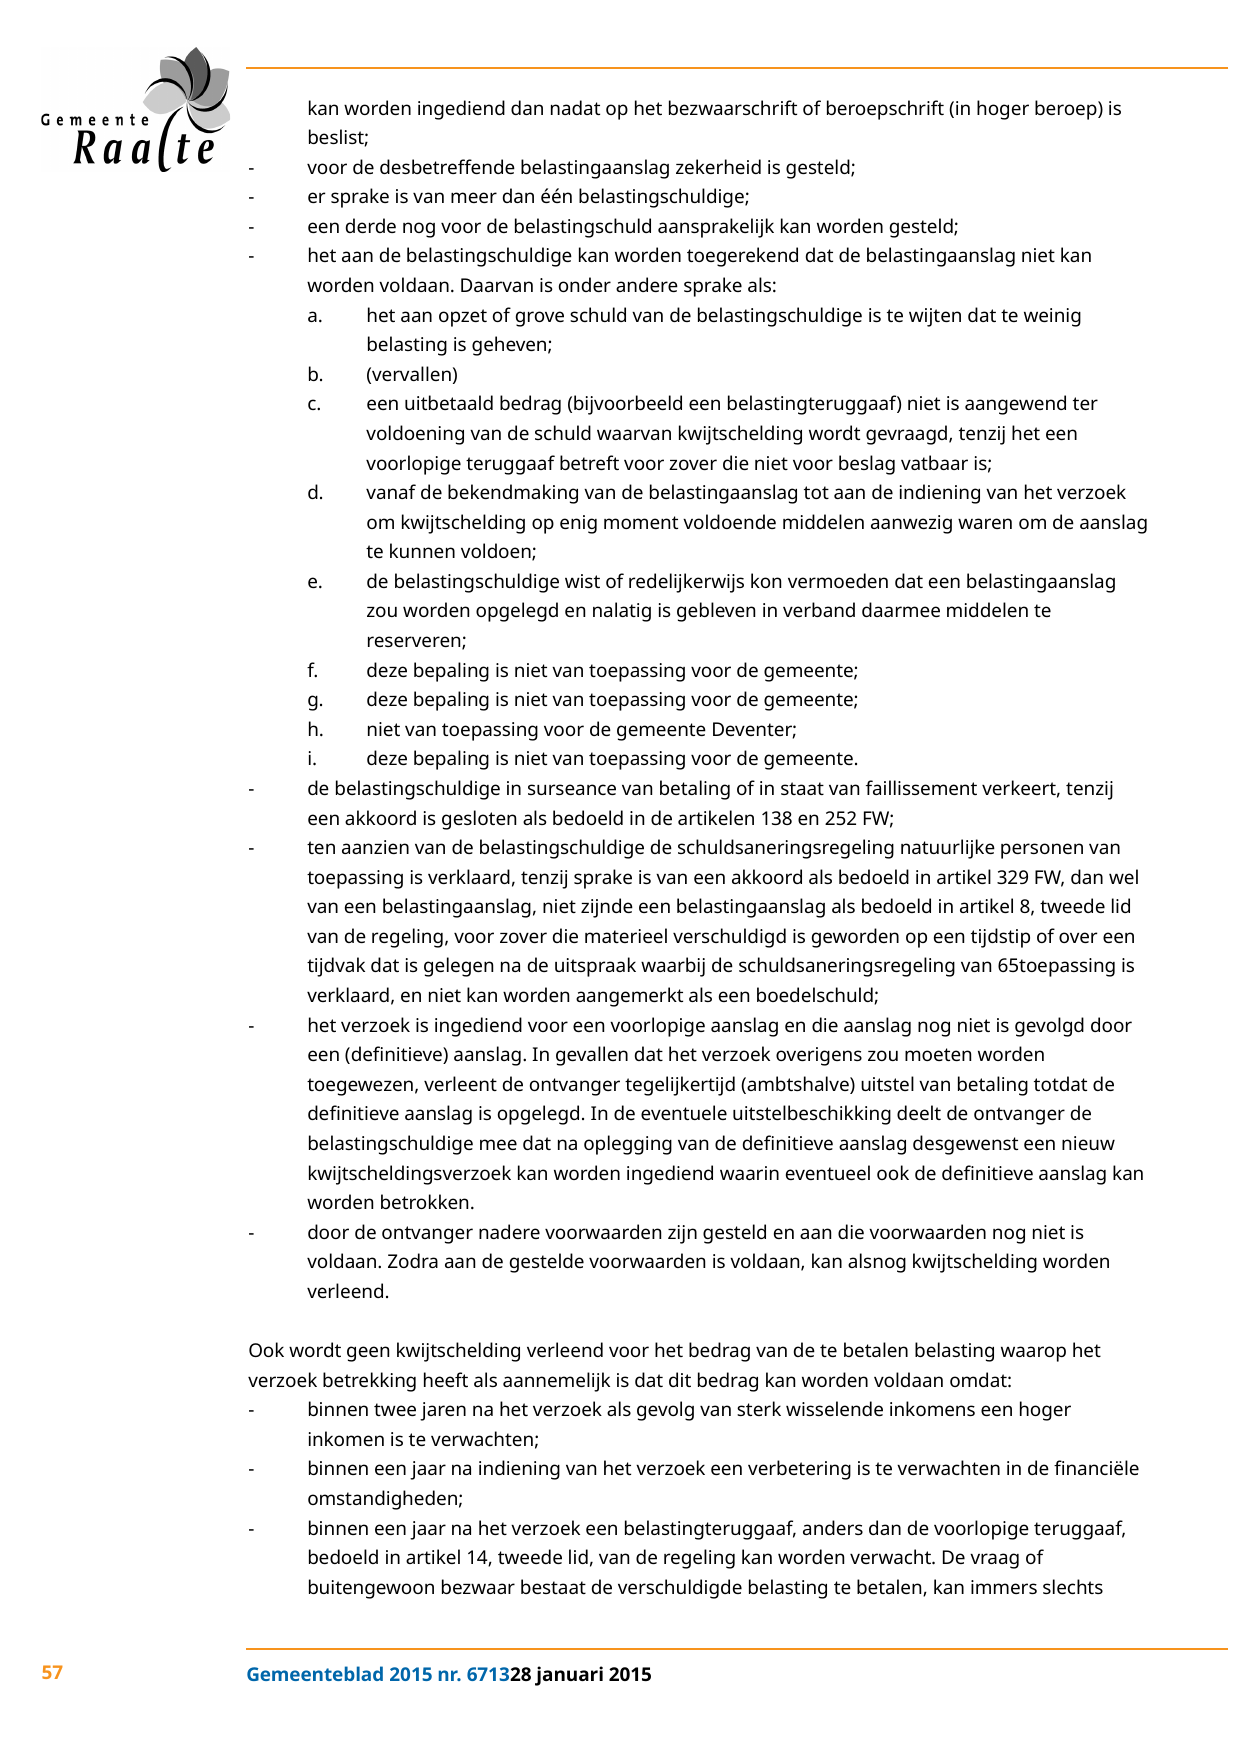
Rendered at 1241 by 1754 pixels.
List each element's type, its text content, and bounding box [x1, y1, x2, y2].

list binnen een jaar na indiening van het verzoek een verbetering is te verwachten in de financiële omstandigheden; [248, 1456, 1152, 1511]
list niet van toepassing voor de gemeente Deventer; [307, 716, 1152, 742]
list deze bepaling is niet van toepassing voor de gemeente; [307, 657, 1152, 683]
list binnen twee jaren na het verzoek als gevolg van sterk wisselende inkomens een hoger inkomen is te verwachten; [248, 1396, 1152, 1452]
list ten aanzien van de belastingschuldige de schuldsaneringsregeling natuurlijke personen van toepassing is verklaard, tenzij sprake is van een akkoord als bedoeld in artikel 329 FW, dan wel van een belastingaanslag, niet zijnde een belastingaanslag als bedoeld in artikel 8, tweede lid van de regeling, voor zover die materieel verschuldigd is geworden op een tijdstip of over een tijdvak dat is gelegen na de uitspraak waarbij de schuldsaneringsregeling van 65toepassing is verklaard, en niet kan worden aangemerkt als een boedelschuld; [248, 834, 1152, 1008]
list voor de desbetreffende belastingaanslag zekerheid is gesteld; [248, 154, 1152, 180]
list door de ontvanger nadere voorwaarden zijn gesteld en aan die voorwaarden nog niet is voldaan. Zodra aan de gestelde voorwaarden is voldaan, kan alsnog kwijtschelding worden verleend. [248, 1219, 1152, 1304]
list het aan de belastingschuldige kan worden toegerekend dat de belastingaanslag niet kan worden voldaan. Daarvan is onder andere sprake als: [248, 243, 1152, 298]
list de belastingschuldige in surseance van betaling of in staat van faillissement verkeert, tenzij een akkoord is gesloten als bedoeld in de artikelen 138 en 252 FW; [248, 775, 1152, 831]
list (vervallen) [307, 361, 1152, 387]
list een derde nog voor de belastingschuld aansprakelijk kan worden gesteld; [248, 213, 1152, 239]
list het verzoek is ingediend voor een voorlopige aanslag en die aanslag nog niet is gevolgd door een (definitieve) aanslag. In gevallen dat het verzoek overigens zou moeten worden toegewezen, verleent de ontvanger tegelijkertijd (ambtshalve) uitstel van betaling totdat de definitieve aanslag is opgelegd. In de eventuele uitstelbeschikking deelt de ontvanger de belastingschuldige mee dat na oplegging van de definitieve aanslag desgewenst een nieuw kwijtscheldingsverzoek kan worden ingediend waarin eventueel ook de definitieve aanslag kan worden betrokken. [248, 1012, 1152, 1215]
list het aan opzet of grove schuld van de belastingschuldige is te wijten dat te weinig belasting is geheven; [307, 302, 1152, 357]
picture [41, 47, 231, 172]
list deze bepaling is niet van toepassing voor de gemeente. [307, 746, 1152, 771]
list kan worden ingediend dan nadat op het bezwaarschrift of beroepschrift (in hoger beroep) is beslist; [248, 95, 1152, 150]
list deze bepaling is niet van toepassing voor de gemeente; [307, 686, 1152, 712]
text Ook wordt geen kwijtschelding verleend voor het bedrag van de te betalen belasting waarop het verzoek betrekking heeft als aannemelijk is dat dit bedrag kan worden voldaan omdat: [248, 1337, 1152, 1393]
list vanaf de bekendmaking van de belastingaanslag tot aan de indiening van het verzoek om kwijtschelding op enig moment voldoende middelen aanwezig waren om de aanslag te kunnen voldoen; [307, 479, 1152, 564]
list er sprake is van meer dan één belastingschuldige; [248, 183, 1152, 209]
list binnen een jaar na het verzoek een belastingteruggaaf, anders dan de voorlopige teruggaaf, bedoeld in artikel 14, tweede lid, van de regeling kan worden verwacht. De vraag of buitengewoon bezwaar bestaat de verschuldigde belasting te betalen, kan immers slechts [248, 1515, 1152, 1600]
list de belastingschuldige wist of redelijkerwijs kon vermoeden dat een belastingaanslag zou worden opgelegd en nalatig is gebleven in verband daarmee middelen te reserveren; [307, 568, 1152, 653]
list een uitbetaald bedrag (bijvoorbeeld een belastingteruggaaf) niet is aangewend ter voldoening van de schuld waarvan kwijtschelding wordt gevraagd, tenzij het een voorlopige teruggaaf betreft voor zover die niet voor beslag vatbaar is; [307, 391, 1152, 476]
